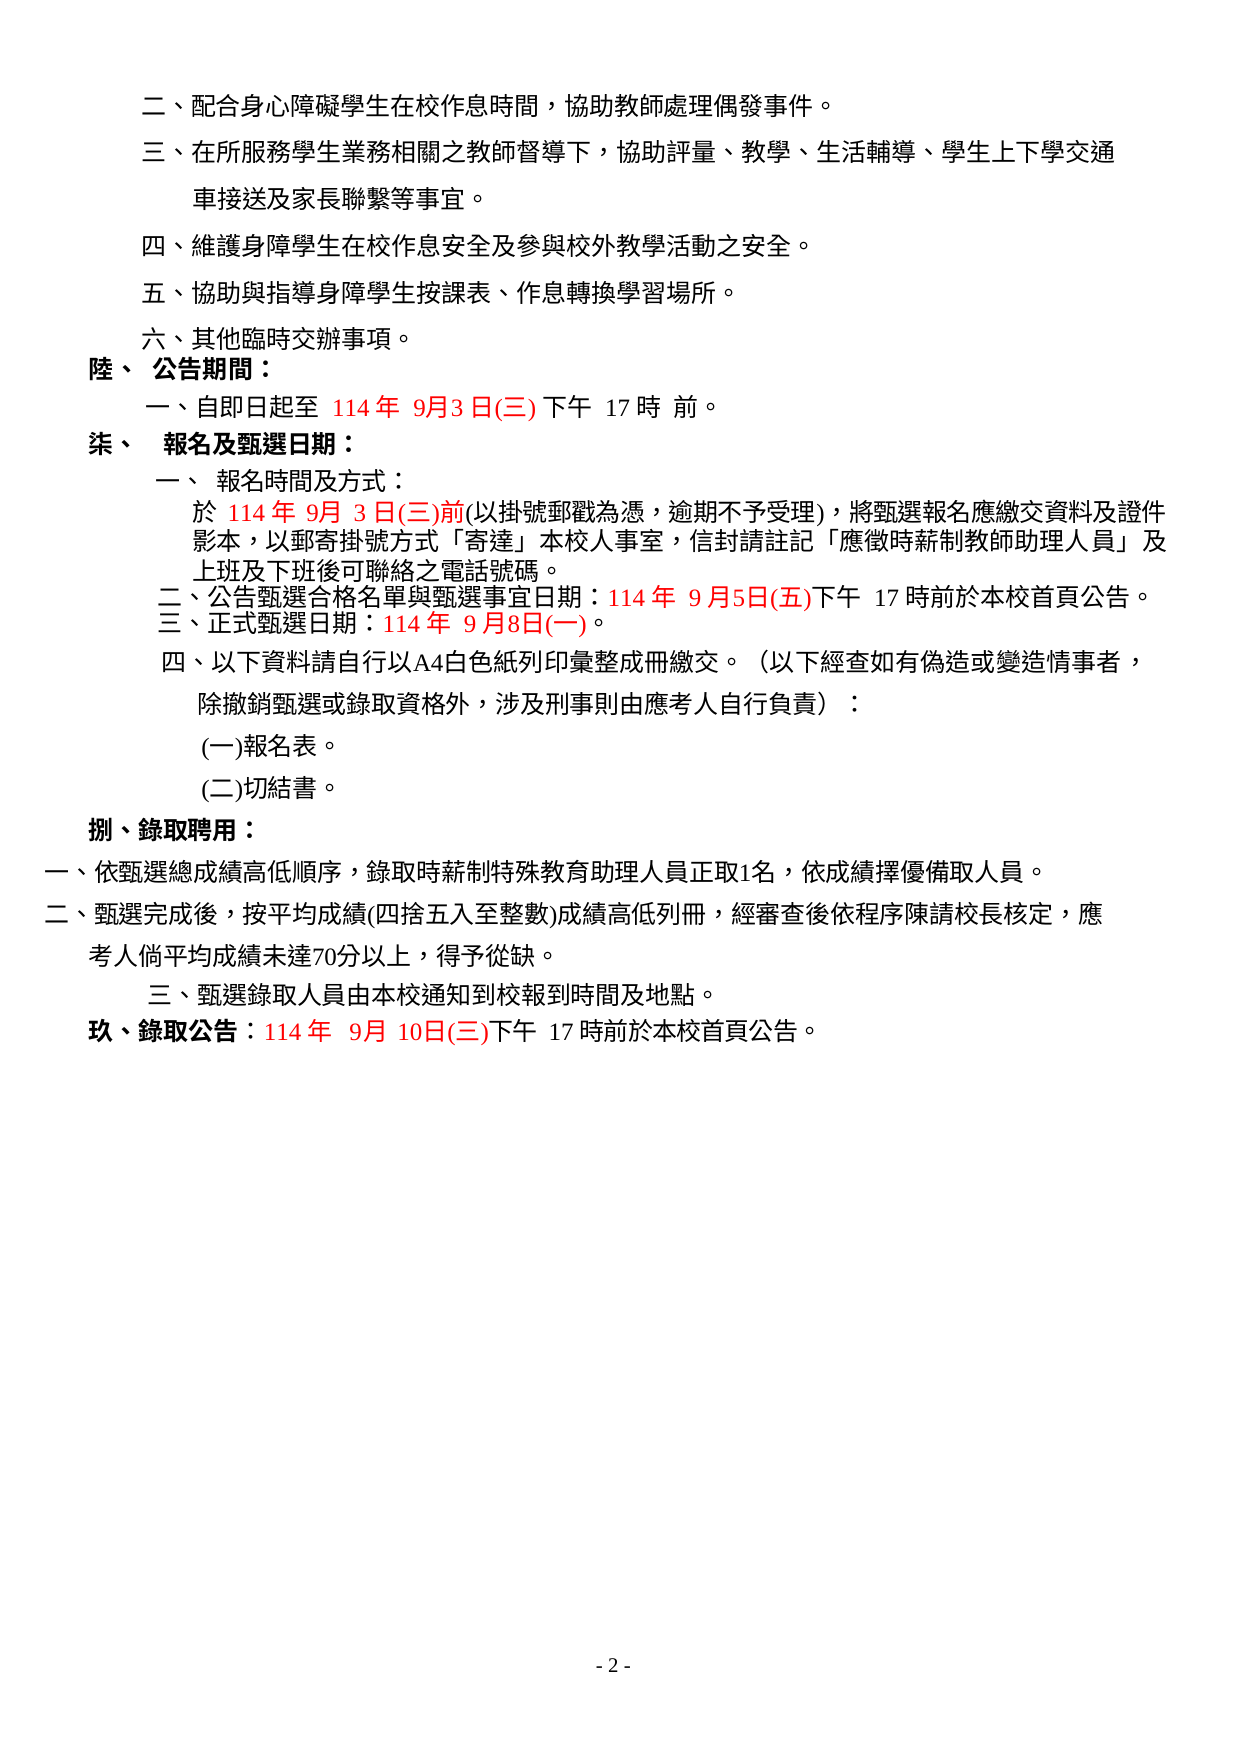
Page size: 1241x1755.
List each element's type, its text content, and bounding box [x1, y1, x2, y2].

text 三、甄選錄取人員由本校通知到校報到時間及地點。 [147, 979, 1167, 1011]
text 四、維護身障學生在校作息安全及參與校外教學活動之安全。五、協助與指導身障學生按課表、作息轉換學習場所。 [141, 227, 818, 310]
text 於 114 年 9月 3 日(三)前(以掛號郵戳為憑，逾期不予受理)，將甄選報名應繳交資料及證件影本，以郵寄掛號方式「寄達」本校人事室，信封請註記「應徵時薪制教師助理人員」及上班及下班後可聯絡之電話號碼。 [192, 497, 1167, 586]
text 捌、錄取聘用： [88, 811, 1127, 847]
text 一、依甄選總成績高低順序，錄取時薪制特殊教育助理人員正取1名，依成績擇優備取人員。 [44, 853, 1123, 889]
text 二、配合身心障礙學生在校作息時間，協助教師處理偶發事件。 [141, 87, 1167, 123]
text (一)報名表。 [201, 727, 1127, 763]
text 三、正式甄選日期：114 年 9 月8日(一)。 [151, 612, 1167, 637]
text 四、以下資料請自行以A4白色紙列印彙整成冊繳交。（以下經查如有偽造或變造情事者，除撤銷甄選或錄取資格外，涉及刑事則由應考人自行負責）： [148, 642, 1123, 721]
text 三、在所服務學生業務相關之教師督導下，協助評量、教學、生活輔導、學生上下學交通車接送及家長聯繫等事宜。 [141, 132, 1118, 216]
subtitle 柒、 報名及甄選日期： [89, 423, 1167, 461]
text (二)切結書。 [201, 769, 1127, 805]
text 二、甄選完成後，按平均成績(四捨五入至整數)成績高低列冊，經審查後依程序陳請校長核定，應考人倘平均成績未達70分以上，得予從缺。 [44, 895, 1123, 973]
text 玖、錄取公告：114 年 9 月 10日(三)下午 17 時前於本校首頁公告。 [89, 1019, 883, 1045]
text 二、公告甄選合格名單與甄選事宜日期：114 年 9 月5日(五)下午 17 時前於本校首頁公告。 [151, 586, 1167, 612]
text 六、其他臨時交辦事項。陸、 公告期間： [89, 324, 418, 386]
text 一、 報名時間及方式： [88, 461, 395, 497]
text 一、自即日起至 114 年 9月3 日(三) 下午 17 時 前。 [145, 387, 1167, 423]
